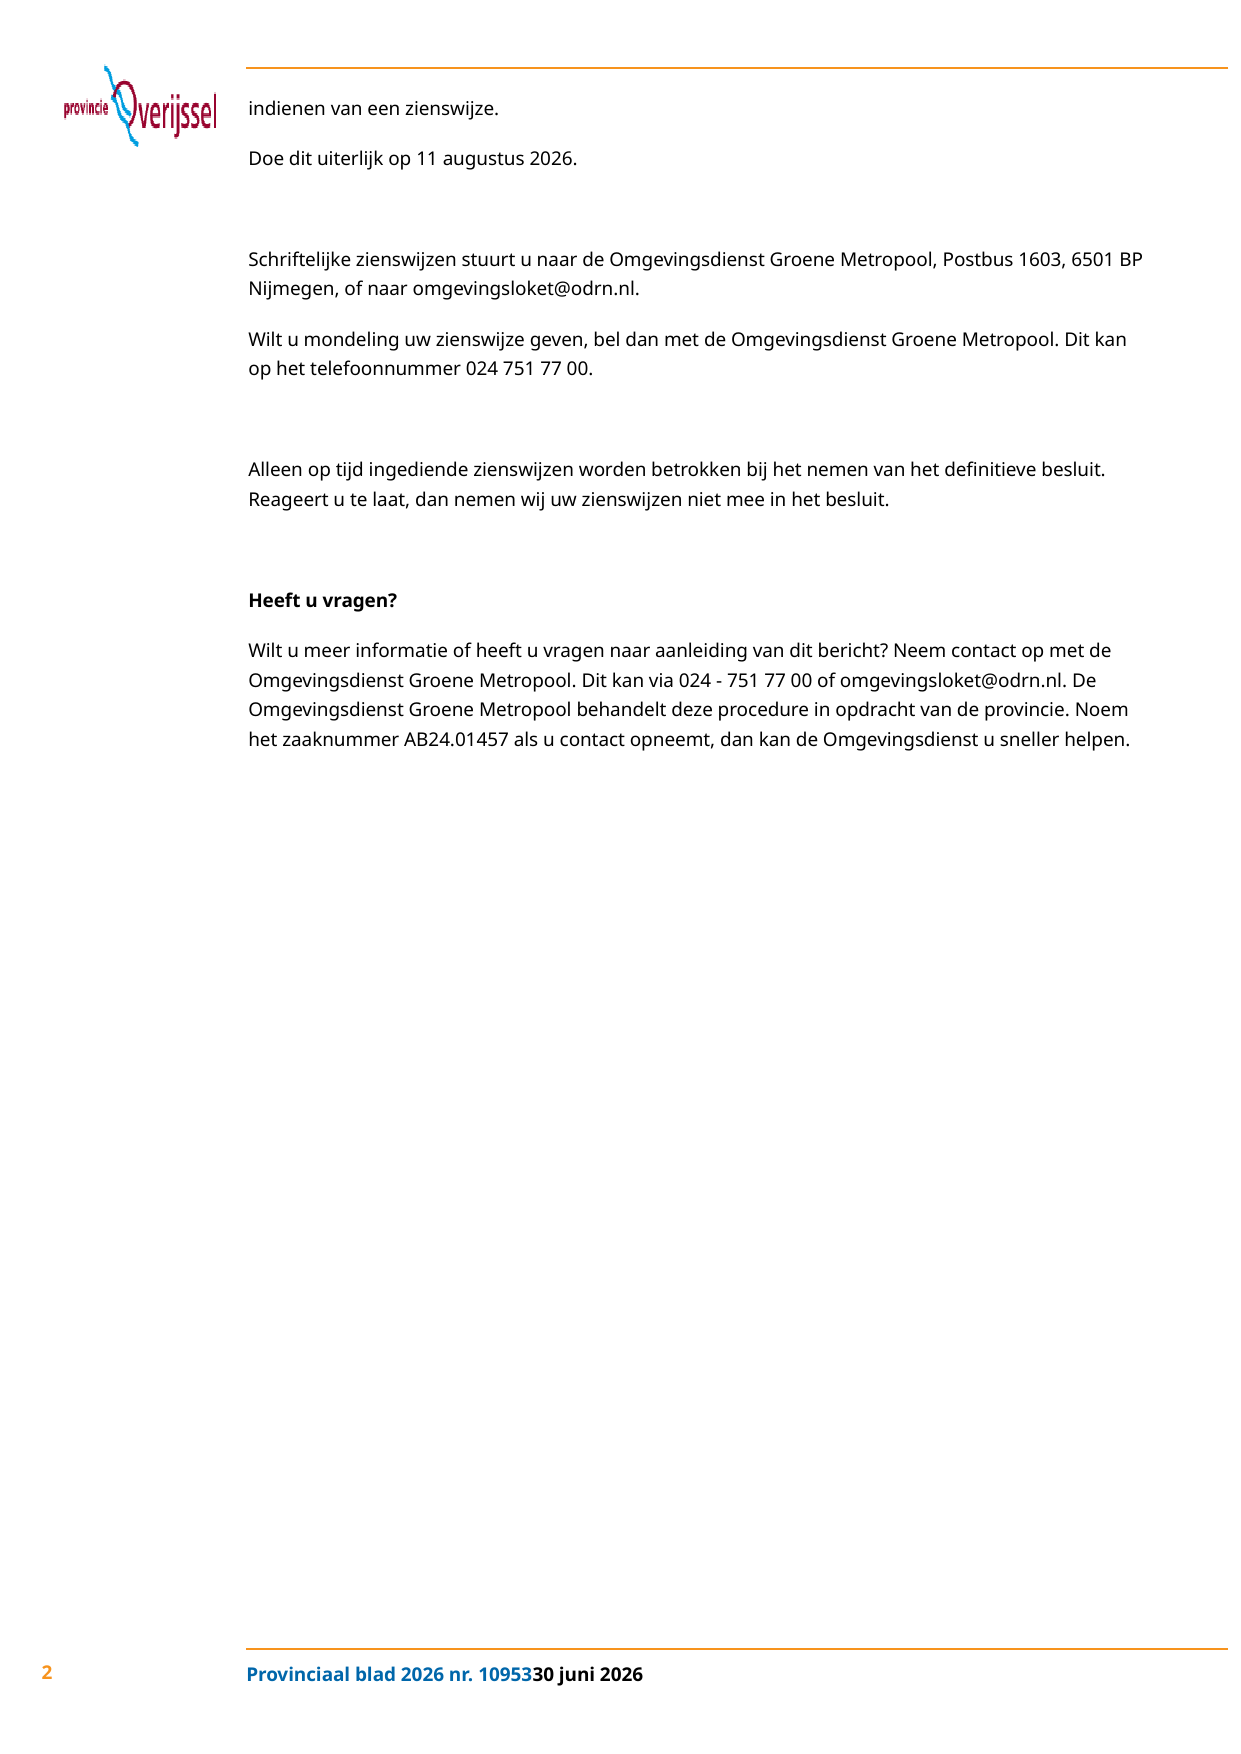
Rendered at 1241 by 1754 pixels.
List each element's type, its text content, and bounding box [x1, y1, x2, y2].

picture [41, 47, 231, 172]
text Schriftelijke zienswijzen stuurt u naar de Omgevingsdienst Groene Metropool, Postbus 1603, 6501 BP Nijmegen, of naar omgevingsloket@odrn.nl. [248, 246, 1152, 301]
text indienen van een zienswijze. [248, 95, 1152, 121]
text Doe dit uiterlijk op 11 augustus 2026. [248, 145, 1152, 171]
text Heeft u vragen? [248, 587, 1152, 613]
text Alleen op tijd ingediende zienswijzen worden betrokken bij het nemen van het definitieve besluit. Reageert u te laat, dan nemen wij uw zienswijzen niet mee in het besluit. [248, 456, 1152, 512]
text Wilt u meer informatie of heeft u vragen naar aanleiding van dit bericht? Neem contact op met de Omgevingsdienst Groene Metropool. Dit kan via 024 - 751 77 00 of omgevingsloket@odrn.nl. De Omgevingsdienst Groene Metropool behandelt deze procedure in opdracht van de provincie. Noem het zaaknummer AB24.01457 als u contact opneemt, dan kan de Omgevingsdienst u sneller helpen. [248, 637, 1152, 752]
text Wilt u mondeling uw zienswijze geven, bel dan met de Omgevingsdienst Groene Metropool. Dit kan op het telefoonnummer 024 751 77 00. [248, 326, 1152, 381]
